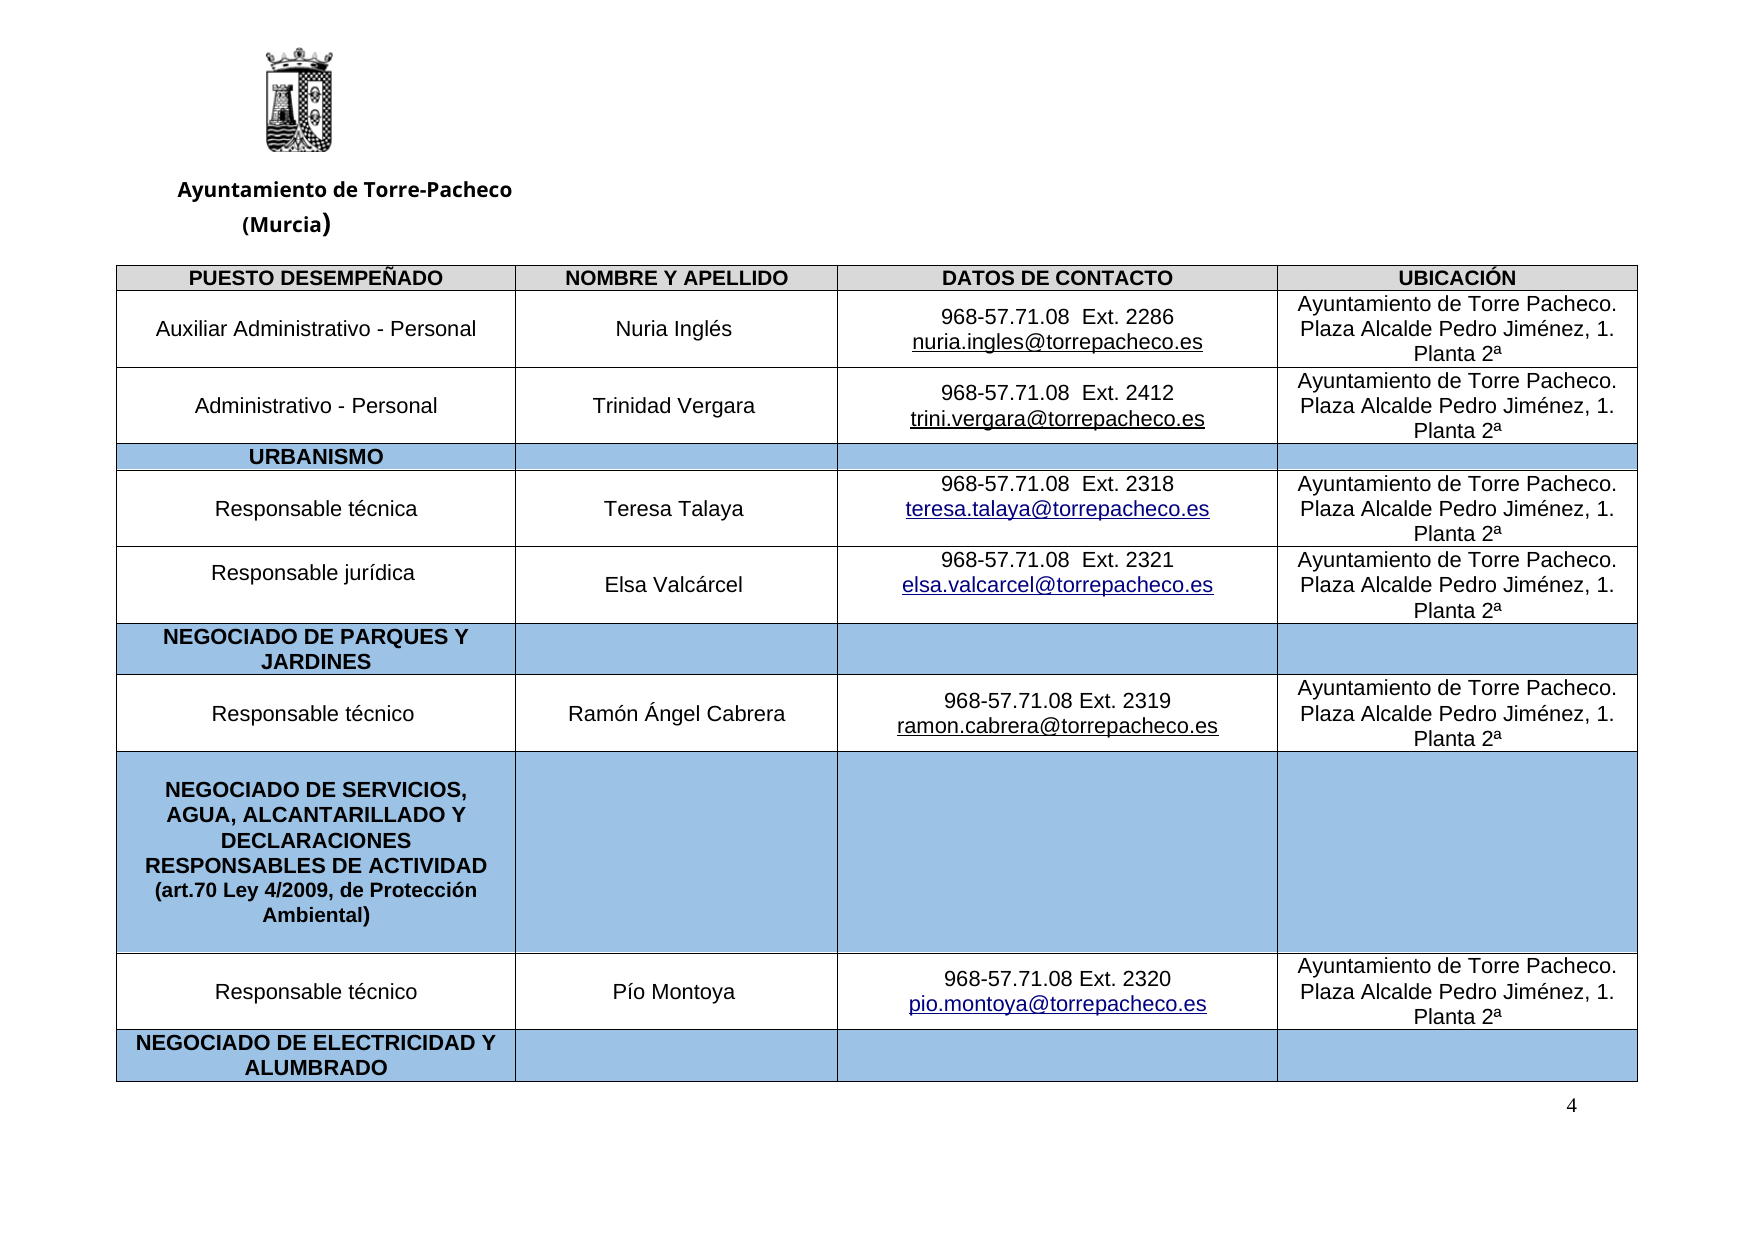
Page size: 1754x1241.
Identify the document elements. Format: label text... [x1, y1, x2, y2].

table_cell Pío Montoya [516, 954, 837, 1029]
table_cell [1278, 1030, 1637, 1081]
table_cell URBANISMO [117, 444, 515, 469]
table_cell Ramón Ángel Cabrera [516, 675, 837, 751]
table_cell [1278, 624, 1637, 674]
table_cell 968-57.71.08 Ext. 2321 elsa.valcarcel@torrepacheco.es [838, 547, 1277, 623]
table_cell 968-57.71.08 Ext. 2320 pio.montoya@torrepacheco.es [838, 954, 1277, 1029]
table_cell Ayuntamiento de Torre Pacheco. Plaza Alcalde Pedro Jiménez, 1. Planta 2ª [1278, 547, 1637, 623]
table_cell [838, 752, 1277, 952]
table_cell Trinidad Vergara [516, 368, 837, 443]
table_cell Responsable jurídica [117, 547, 515, 623]
table_cell NEGOCIADO DE PARQUES Y JARDINES [117, 624, 515, 674]
table_cell [516, 752, 837, 952]
table_header UBICACIÓN [1278, 266, 1637, 290]
table_cell Ayuntamiento de Torre Pacheco. Plaza Alcalde Pedro Jiménez, 1. Planta 2ª [1278, 675, 1637, 751]
table_cell Ayuntamiento de Torre Pacheco. Plaza Alcalde Pedro Jiménez, 1. Planta 2ª [1278, 471, 1637, 546]
table_cell Auxiliar Administrativo - Personal [117, 291, 515, 367]
table_cell Teresa Talaya [516, 471, 837, 546]
table_cell 968-57.71.08 Ext. 2412 trini.vergara@torrepacheco.es [838, 368, 1277, 443]
table_cell Responsable técnico [117, 675, 515, 751]
table_cell NEGOCIADO DE ELECTRICIDAD Y ALUMBRADO [117, 1030, 515, 1081]
table_cell [838, 444, 1277, 469]
table_header NOMBRE Y APELLIDO [516, 266, 837, 290]
table_cell [516, 444, 837, 469]
table_cell 968-57.71.08 Ext. 2318 teresa.talaya@torrepacheco.es [838, 471, 1277, 546]
table_cell Ayuntamiento de Torre Pacheco. Plaza Alcalde Pedro Jiménez, 1. Planta 2ª [1278, 954, 1637, 1029]
table_header DATOS DE CONTACTO [838, 266, 1277, 290]
table_header PUESTO DESEMPEÑADO [117, 266, 515, 290]
table_cell NEGOCIADO DE SERVICIOS, AGUA, ALCANTARILLADO Y DECLARACIONES RESPONSABLES DE ACTIVIDAD (art.70 Ley 4/2009, de Protección Ambiental) [117, 752, 515, 952]
table_cell [838, 1030, 1277, 1081]
table_cell [838, 624, 1277, 674]
table_cell Responsable técnico [117, 954, 515, 1029]
table_cell [1278, 444, 1637, 469]
table_cell 968-57.71.08 Ext. 2319 ramon.cabrera@torrepacheco.es [838, 675, 1277, 751]
table_cell [1278, 752, 1637, 952]
table_cell [516, 624, 837, 674]
table_cell Ayuntamiento de Torre Pacheco. Plaza Alcalde Pedro Jiménez, 1. Planta 2ª [1278, 291, 1637, 367]
table_cell 968-57.71.08 Ext. 2286 nuria.ingles@torrepacheco.es [838, 291, 1277, 367]
table_cell Ayuntamiento de Torre Pacheco. Plaza Alcalde Pedro Jiménez, 1. Planta 2ª [1278, 368, 1637, 443]
table_cell Elsa Valcárcel [516, 547, 837, 623]
table_cell [516, 1030, 837, 1081]
table_cell Nuria Inglés [516, 291, 837, 367]
table_cell Administrativo - Personal [117, 368, 515, 443]
table_cell Responsable técnica [117, 471, 515, 546]
